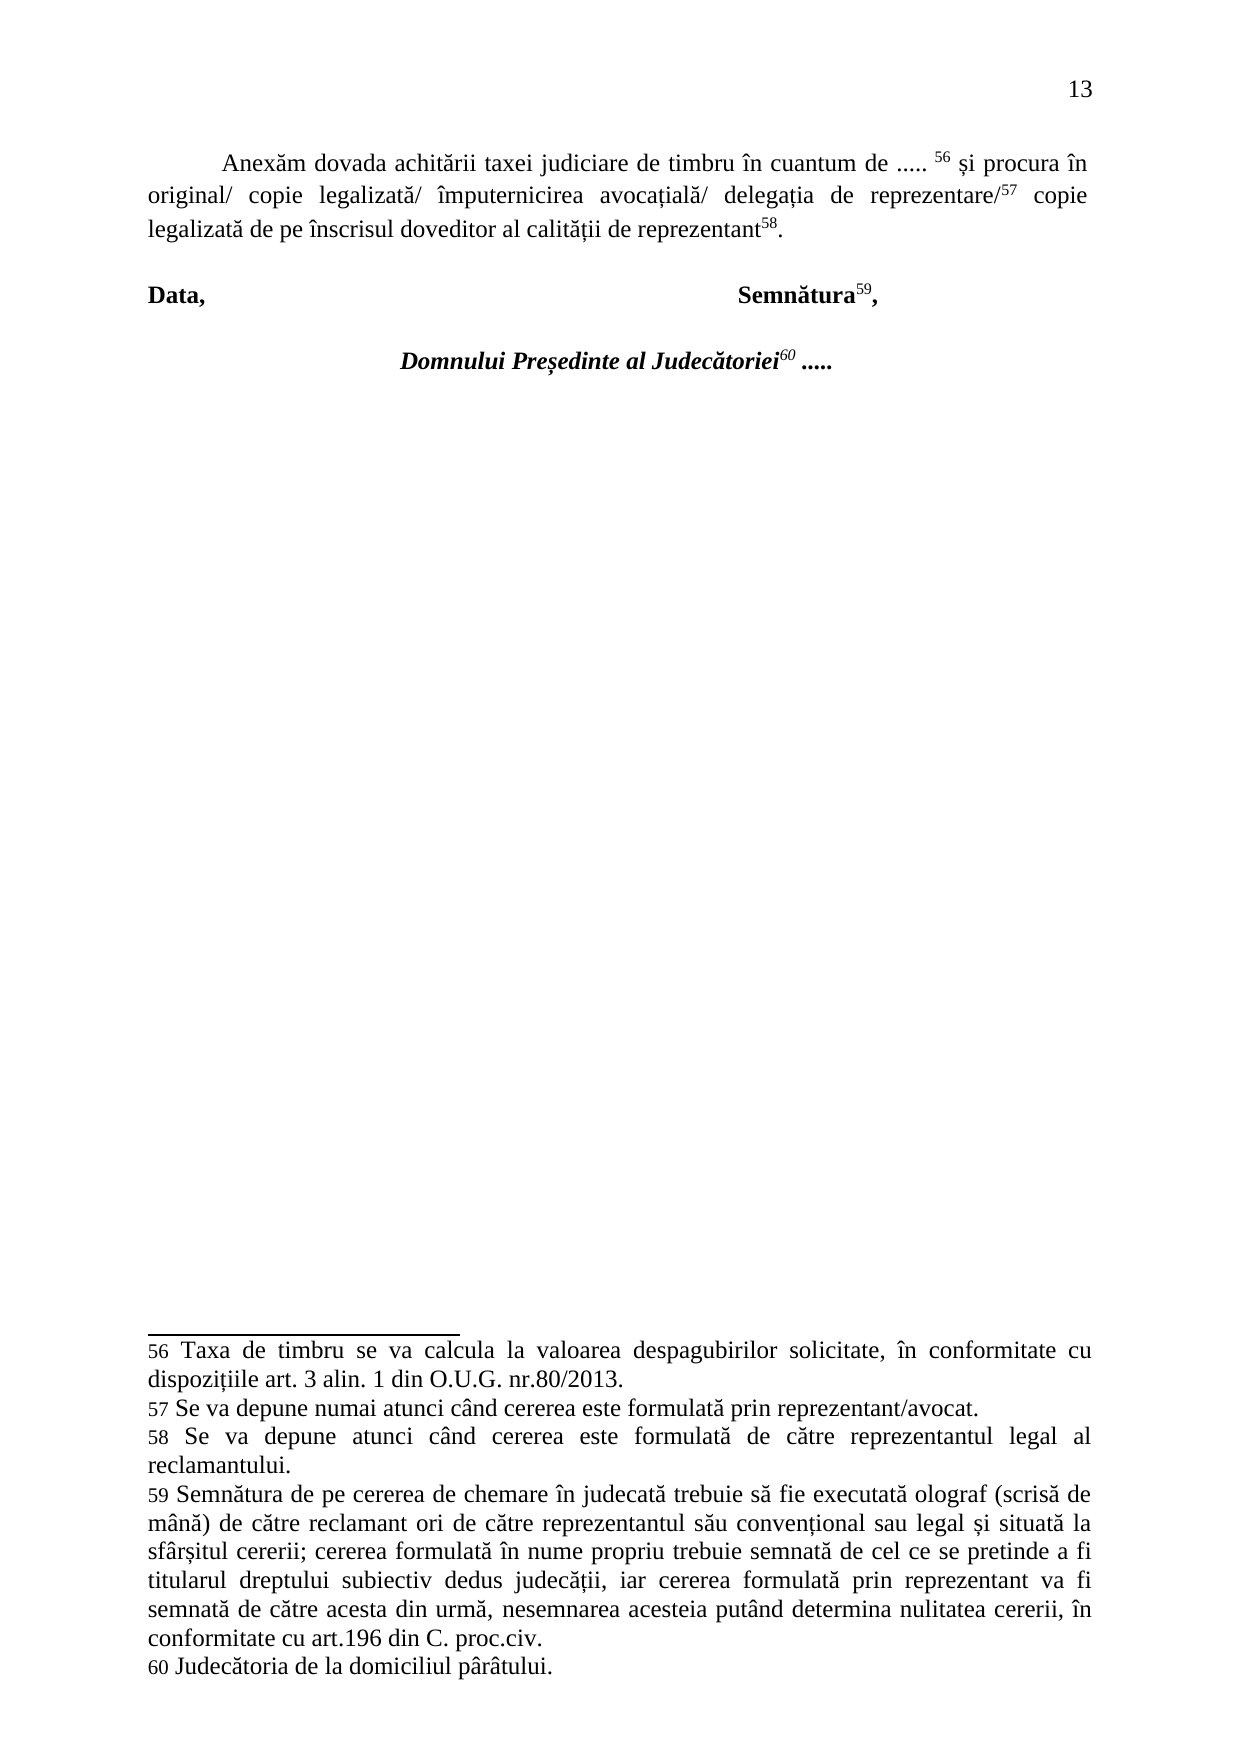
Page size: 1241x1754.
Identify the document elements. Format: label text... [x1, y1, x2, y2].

text Judecătoria de la domiciliul pârâtului. [148, 1651, 1093, 1680]
text Anexăm dovada achitării taxei judiciare de timbru în cuantum de ..... și procura în original/ copie legalizată/ împuternicirea avocațială/ delegația de reprezentare/ copie legalizată de pe înscrisul doveditor al calității de reprezentant. [148, 148, 1087, 242]
text Data, Semnătura, [148, 280, 1087, 308]
text Domnului Președinte al Judecătoriei ..... [148, 346, 1087, 374]
text Semnătura de pe cererea de chemare în judecată trebuie să fie executată olograf (scrisă de mână) de către reclamant ori de către reprezentantul său convențional sau legal și situată la sfârșitul cererii; cererea formulată în nume propriu trebuie semnată de cel ce se pretinde a fi titularul dreptului subiectiv dedus judecății, iar cererea formulată prin reprezentant va fi semnată de către acesta din urmă, nesemnarea acesteia putând determina nulitatea cererii, în conformitate cu art.196 din C. proc.civ. [148, 1479, 1093, 1651]
text Taxa de timbru se va calcula la valoarea despagubirilor solicitate, în conformitate cu dispozițiile art. 3 alin. 1 din O.U.G. nr.80/2013. [148, 1335, 1093, 1393]
text Se va depune atunci când cererea este formulată de către reprezentantul legal al reclamantului. [148, 1421, 1093, 1479]
text Se va depune numai atunci când cererea este formulată prin reprezentant/avocat. [148, 1393, 1093, 1421]
